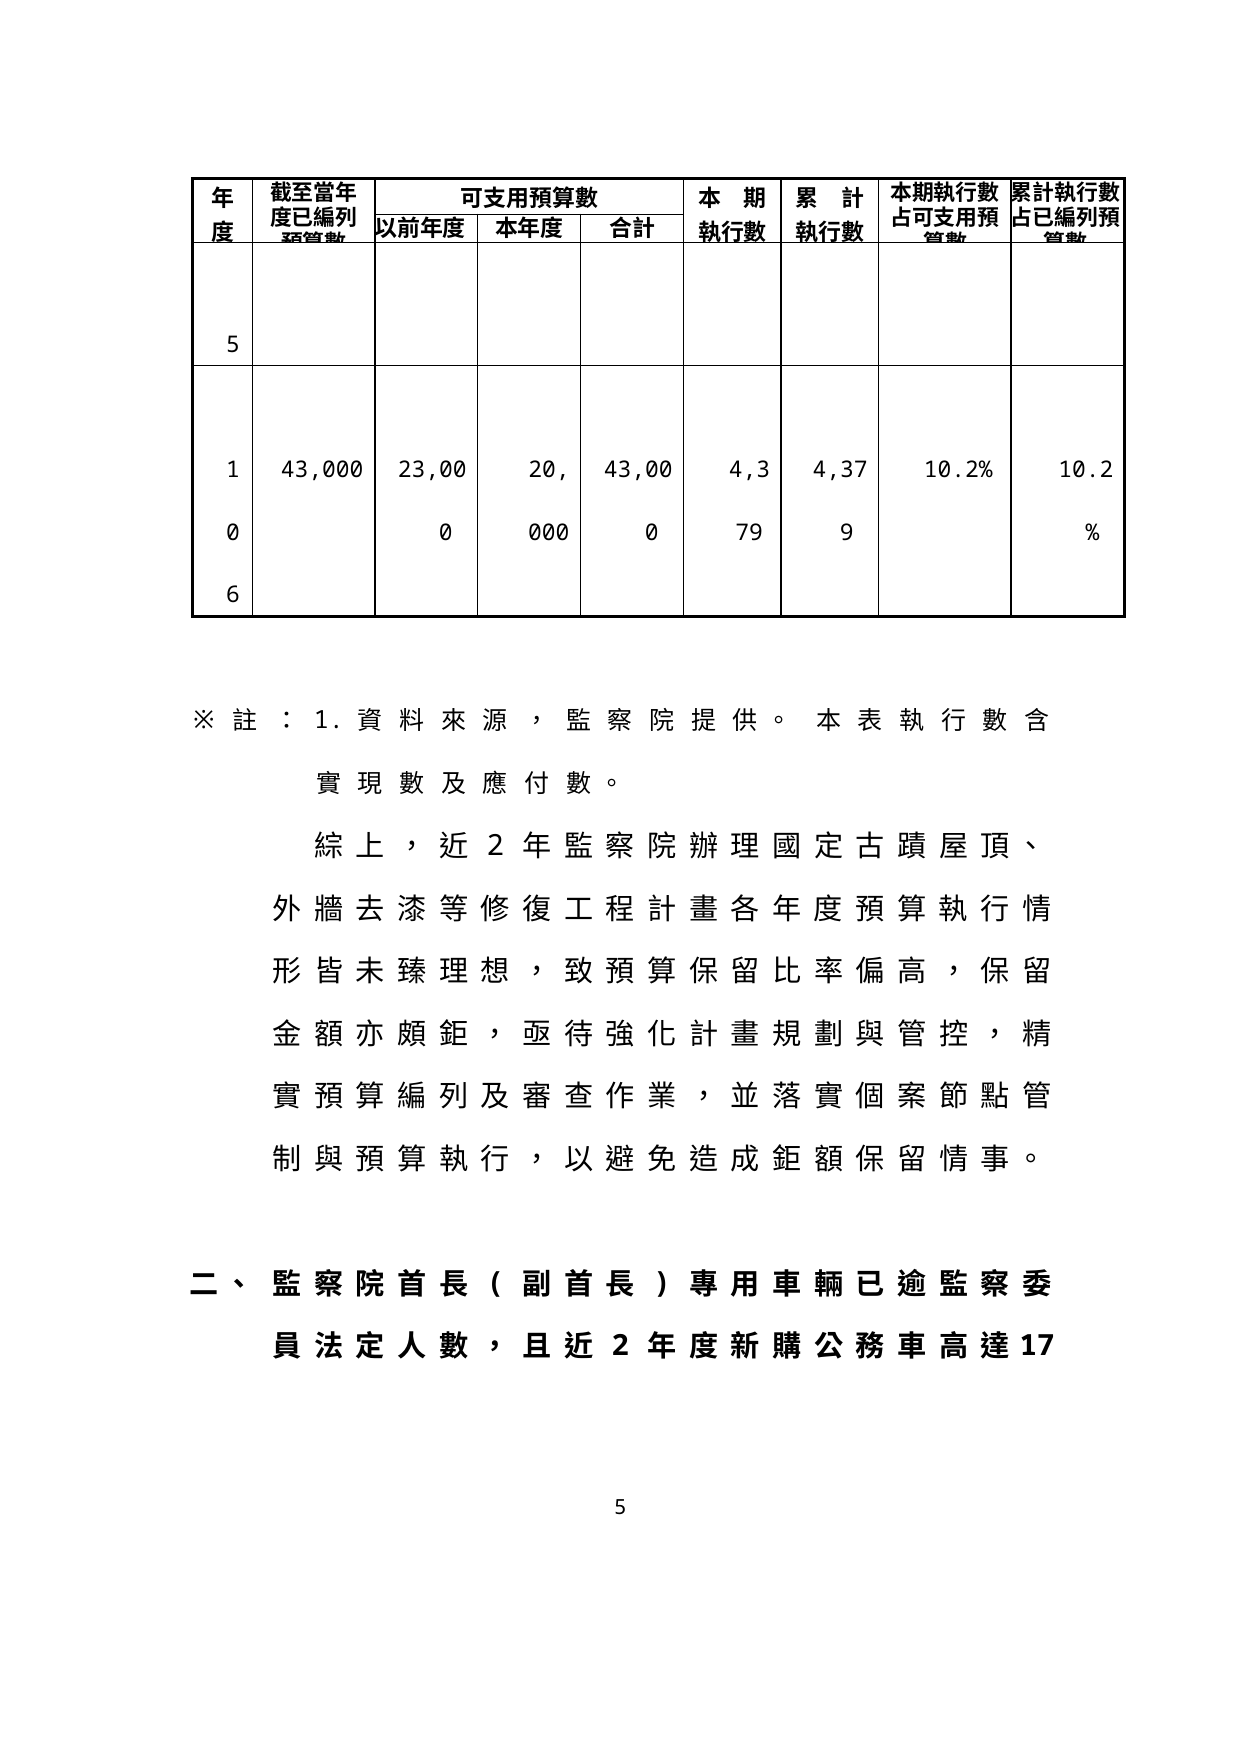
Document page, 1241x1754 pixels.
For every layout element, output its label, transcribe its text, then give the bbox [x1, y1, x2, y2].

text 綜上，近2年監察院辦理國定古蹟屋頂、外牆去漆等修復工程計畫各年度預算執行情形皆未臻理想，致預算保留比率偏高，保留金額亦頗鉅，亟待強化計畫規劃與管控，精實預算編列及審查作業，並落實個案節點管制與預算執行，以避免造成鉅額保留情事。 [242, 802, 1058, 1177]
text ※註：1.資料來源，監察院提供。本表執行數含實現數及應付數。 [183, 677, 1058, 802]
table_cell [581, 243, 683, 365]
table_header 累計執行數占已編列預算數 [1012, 180, 1123, 242]
table_cell 20,000 [478, 366, 580, 615]
table_header 可支用預算數 [376, 180, 683, 213]
table_header 截至當年度已編列預算數 [253, 180, 374, 242]
table_cell 0.0% [1012, 243, 1123, 365]
table_cell 5 [194, 243, 252, 365]
table_cell 本年度 [478, 215, 580, 242]
table_cell 4,379 [684, 366, 780, 615]
table_cell 106 [194, 366, 252, 615]
table_header 累 計 執行數 [782, 180, 878, 242]
table_cell [478, 243, 580, 365]
text 二、監察院首長(副首長)專用車輛已逾監察委員法定人數，且近2年度新購公務車高達17 [183, 1240, 1058, 1365]
table_header 本 期 執行數 [684, 180, 780, 242]
table_cell 4,379 [782, 366, 878, 615]
table_cell 43,000 [253, 366, 374, 615]
table_cell 0.0% [879, 243, 1010, 365]
table_cell [684, 243, 780, 365]
table_header 本期執行數占可支用預算數 [879, 180, 1010, 242]
table_cell [376, 243, 477, 365]
table_cell 23,000 [376, 366, 477, 615]
table_cell 合計 [581, 215, 683, 242]
table_cell 以前年度 [376, 215, 477, 242]
table_cell 23,000 [253, 243, 374, 365]
table_cell 10.2% [1012, 366, 1123, 615]
table_header 年度 [194, 180, 252, 242]
table_cell 43,000 [581, 366, 683, 615]
table_cell [782, 243, 878, 365]
table_cell 10.2% [879, 366, 1010, 615]
